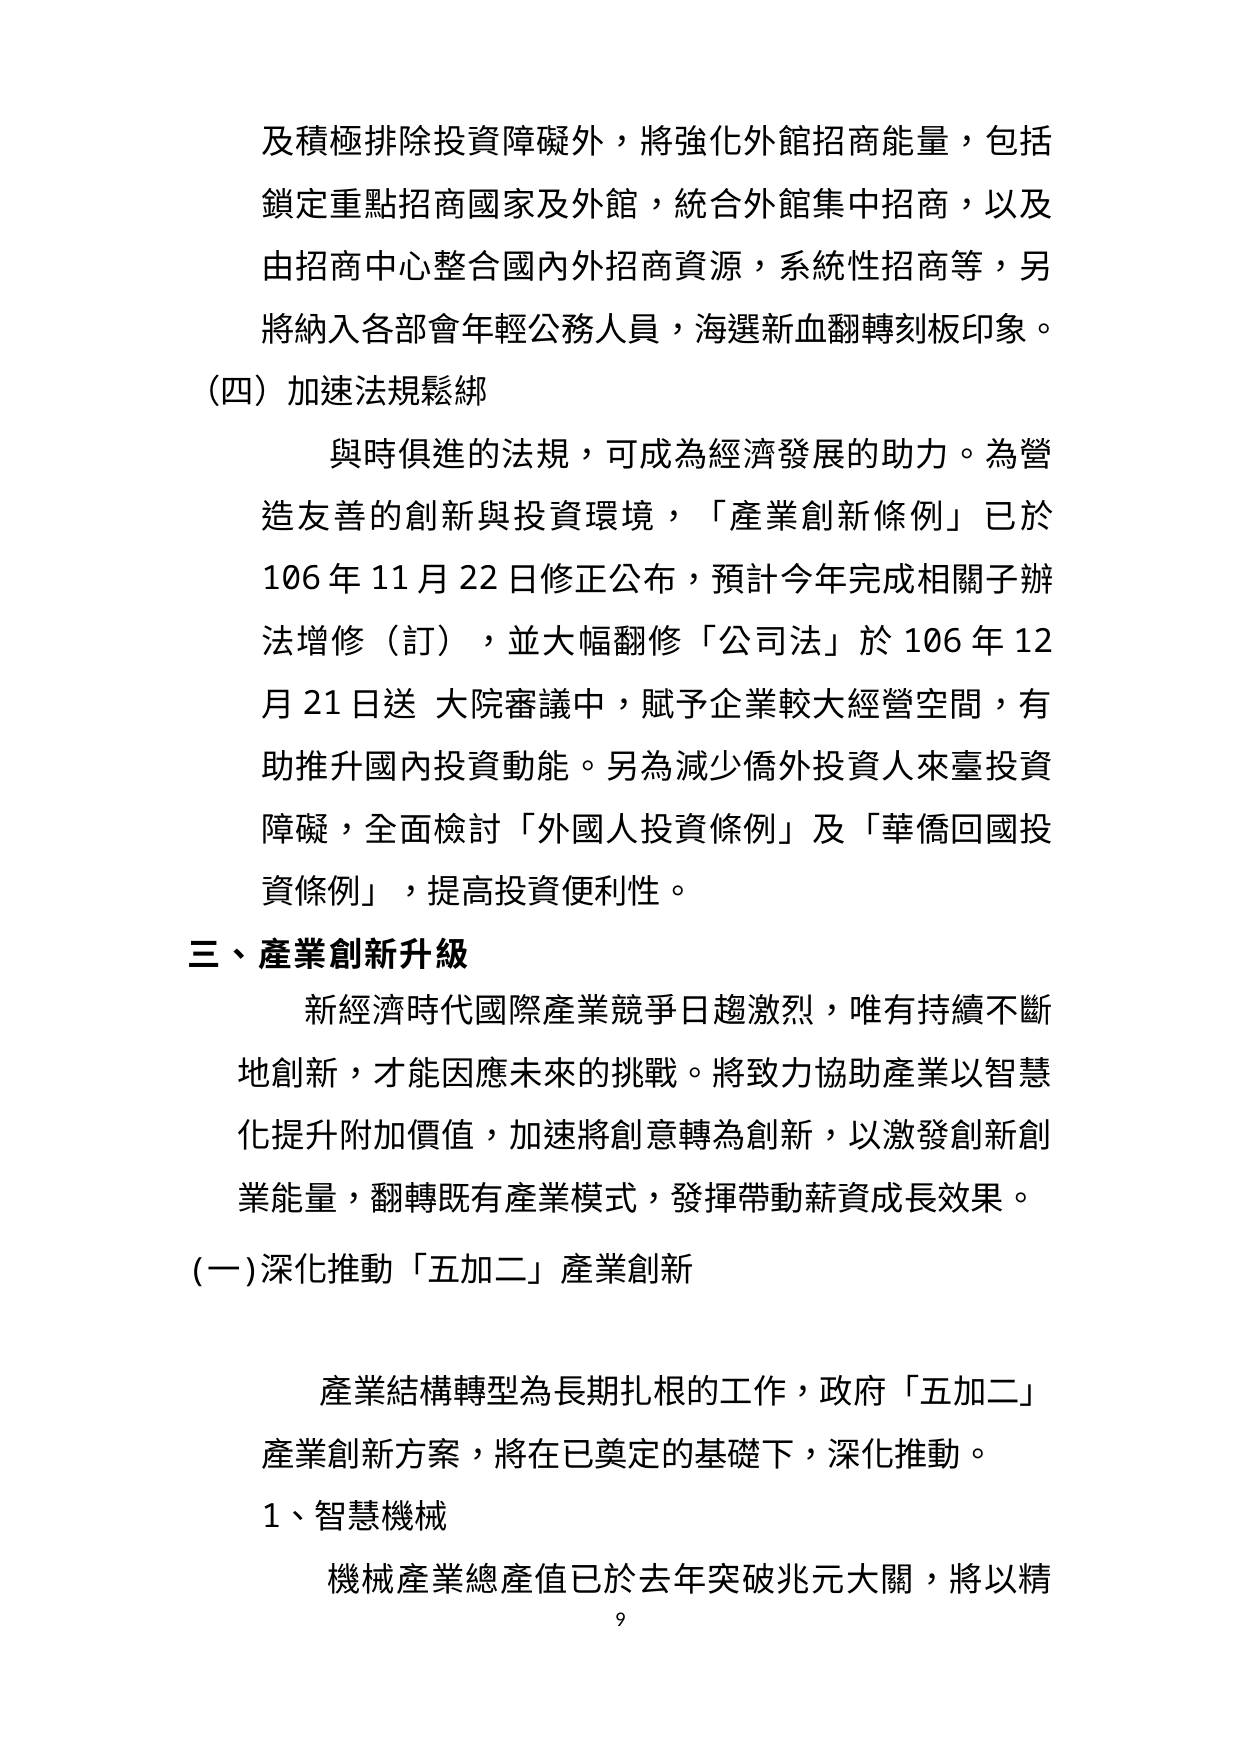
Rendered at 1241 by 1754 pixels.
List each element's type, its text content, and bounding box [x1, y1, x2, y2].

text 與時俱進的法規，可成為經濟發展的助力。為營造友善的創新與投資環境，「產業創新條例」已於106年11月22日修正公布，預計今年完成相關子辦法增修（訂），並大幅翻修「公司法」於106年12月21日送 大院審議中，賦予企業較大經營空間，有助推升國內投資動能。另為減少僑外投資人來臺投資障礙，全面檢討「外國人投資條例」及「華僑回國投資條例」，提高投資便利性。 [261, 410, 1053, 910]
text 機械產業總產值已於去年突破兆元大關，將以精密機械導入智慧技術，透過智慧化產線進行智慧製造，協助產業智慧化並提供客製化服務，推升產業轉型。考量機械產業有規模高度分散的問題，推動上將兼顧中小企業的「廣度」及大企業的「高度」。廣度部分，透過導入智慧機上盒(SMB)與公版聯網平臺(NIP)，協助中小企業提高數位化能力。高度方面，預計3年投入12億元，打造航太、汽機車、水五金/手工具、塑橡膠等4大領域之6家大企業智慧製造標竿，協助大型廠商以國內產業為練兵對象，整廠整線輸出。今年將開發一條9種零組件混線製造之智慧生產線，提供業者快速打樣及試量產服務。 [261, 1535, 1053, 1597]
text (一)深化推動「五加二」產業創新 [187, 1232, 1053, 1294]
text 新經濟時代國際產業競爭日趨激烈，唯有持續不斷地創新，才能因應未來的挑戰。將致力協助產業以智慧化提升附加價值，加速將創意轉為創新，以激發創新創業能量，翻轉既有產業模式，發揮帶動薪資成長效果。 [237, 972, 1053, 1222]
subtitle 三、產業創新升級 [187, 910, 1053, 972]
text 產業結構轉型為長期扎根的工作，政府「五加二」產業創新方案，將在已奠定的基礎下，深化推動。 [261, 1347, 1053, 1472]
text （四）加速法規鬆綁 [187, 347, 1053, 410]
text 為強化全球招商能量，已研擬「招商中心精進方案」(草案)，規劃打造「投資臺灣事務所」，以招商中心為金字塔頂端，下設投審會(20部會委員)及投資處(24駐外單位)，採商業化模式運作、延攬多元國際人才及提供一條鞭服務。作法上除行動招商主動出擊及積極排除投資障礙外，將強化外館招商能量，包括鎖定重點招商國家及外館，統合外館集中招商，以及由招商中心整合國內外招商資源，系統性招商等，另將納入各部會年輕公務人員，海選新血翻轉刻板印象。 [261, 97, 1053, 347]
text 1、智慧機械 [261, 1472, 1053, 1535]
